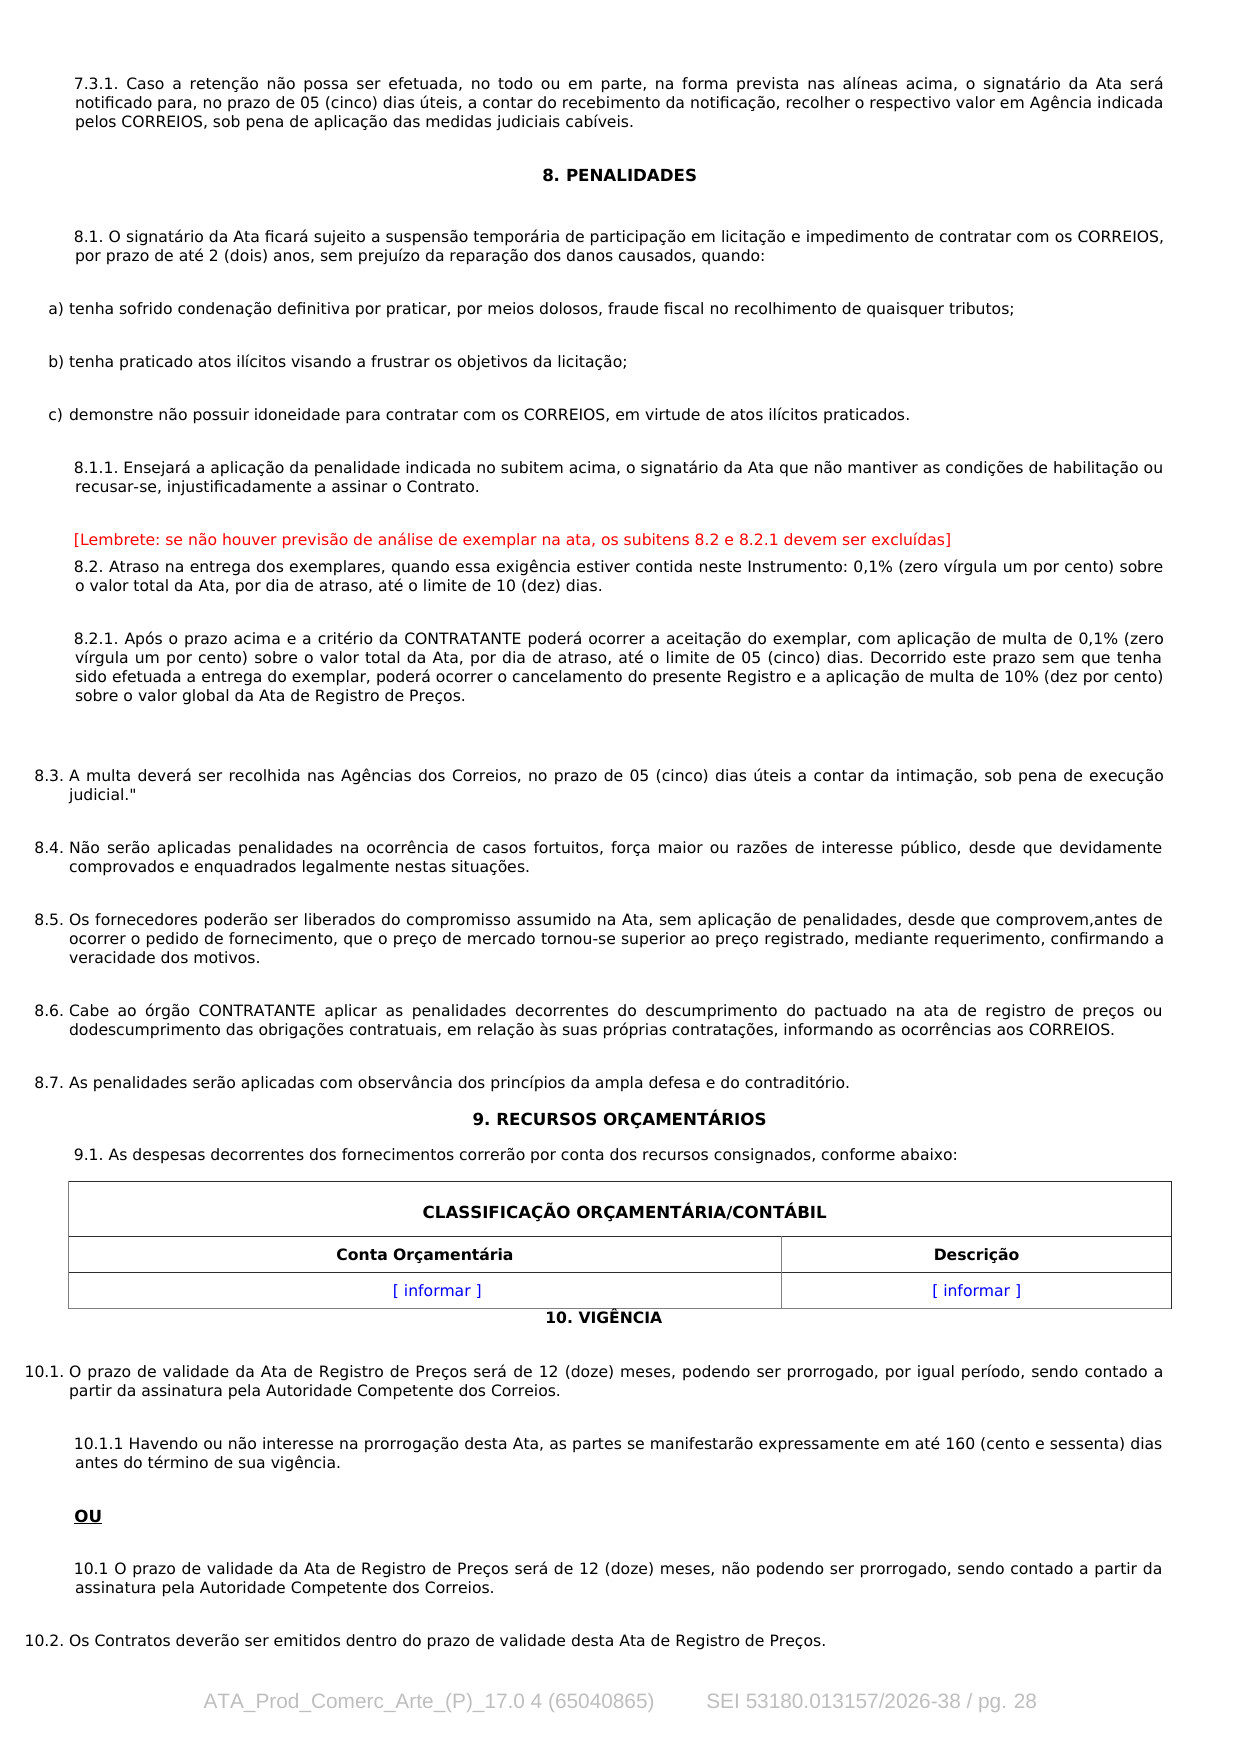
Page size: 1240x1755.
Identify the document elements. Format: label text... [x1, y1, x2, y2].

text 10.1 O prazo de validade da Ata de Registro de Preços será de 12 (doze) meses, não podendo ser prorrogado, sendo contado a partir da assinatura pela Autoridade Competente dos Correios. [74, 1560, 1165, 1597]
table_header TÁBIL [782, 1182, 1171, 1236]
subtitle 9. RECURSOS ORÇAMENTÁRIOS [69, 1110, 1170, 1130]
table_cell Conta Orçamentária [69, 1237, 781, 1272]
text 7.3.1. Caso a retenção não possa ser efetuada, no todo ou em parte, na forma prevista nas alíneas acima, o signatário da Ata será notificado para, no prazo de 05 (cinco) dias úteis, a contar do recebimento da notificação, recolher o respectivo valor em Agência indicada pelos CORREIOS, sob pena de aplicação das medidas judiciais cabíveis. [74, 75, 1165, 131]
subtitle 8. PENALIDADES [69, 166, 1170, 186]
list A multa deverá ser recolhida nas Agências dos Correios, no prazo de 05 (cinco) dias úteis a contar da intimação, sob pena de execução judicial." [34, 766, 1165, 804]
text [Lembrete: se não houver previsão de análise de exemplar na ata, os subitens 8.2 e 8.2.1 devem ser excluídas] [74, 531, 1186, 549]
text 10.1.1 Havendo ou não interesse na prorrogação desta Ata, as partes se manifestarão expressamente em até 160 (cento e sessenta) dias antes do término de sua vigência. [74, 1434, 1165, 1472]
list Os fornecedores poderão ser liberados do compromisso assumido na Ata, sem aplicação de penalidades, desde que comprovem,antes de ocorrer o pedido de fornecimento, que o preço de mercado tornou-se superior ao preço registrado, mediante requerimento, confirmando a veracidade dos motivos. [34, 911, 1165, 967]
table_header CLASSIFICAÇÃO ORÇAMENTÁRIA/CON [69, 1182, 782, 1236]
text 8.1.1. Ensejará a aplicação da penalidade indicada no subitem acima, o signatário da Ata que não mantiver as condições de habilitação ou recusar-se, injustificadamente a assinar o Contrato. [74, 459, 1165, 496]
table_cell Descrição [782, 1237, 1171, 1272]
list VIGÊNCIA [36, 1309, 1171, 1327]
text 8.2.1. Após o prazo acima e a critério da CONTRATANTE poderá ocorrer a aceitação do exemplar, com aplicação de multa de 0,1% (zero vírgula um por cento) sobre o valor total da Ata, por dia de atraso, até o limite de 05 (cinco) dias. Decorrido este prazo sem que tenha sido efetuada a entrega do exemplar, poderá ocorrer o cancelamento do presente Registro e a aplicação de multa de 10% (dez por cento) sobre o valor global da Ata de Registro de Preços. [74, 630, 1165, 705]
list O prazo de validade da Ata de Registro de Preços será de 12 (doze) meses, podendo ser prorrogado, por igual período, sendo contado a partir da assinatura pela Autoridade Competente dos Correios. [24, 1362, 1165, 1400]
list tenha praticado atos ilícitos visando a frustrar os objetivos da licitação; [48, 353, 1165, 371]
list tenha sofrido condenação definitiva por praticar, por meios dolosos, fraude fiscal no recolhimento de quaisquer tributos; [48, 300, 1165, 318]
text 8.2. Atraso na entrega dos exemplares, quando essa exigência estiver contida neste Instrumento: 0,1% (zero vírgula um por cento) sobre o valor total da Ata, por dia de atraso, até o limite de 10 (dez) dias. [74, 558, 1165, 595]
list Não serão aplicadas penalidades na ocorrência de casos fortuitos, força maior ou razões de interesse público, desde que devidamente comprovados e enquadrados legalmente nestas situações. [34, 838, 1165, 876]
list Cabe ao órgão CONTRATANTE aplicar as penalidades decorrentes do descumprimento do pactuado na ata de registro de preços ou dodescumprimento das obrigações contratuais, em relação às suas próprias contratações, informando as ocorrências aos CORREIOS. [34, 1002, 1165, 1039]
list Os Contratos deverão ser emitidos dentro do prazo de validade desta Ata de Registro de Preços. [24, 1632, 1165, 1650]
list As penalidades serão aplicadas com observância dos princípios da ampla defesa e do contraditório. [34, 1074, 1165, 1092]
list demonstre não possuir idoneidade para contratar com os CORREIOS, em virtude de atos ilícitos praticados. [48, 406, 1165, 424]
table_cell [ informar ] [782, 1273, 1171, 1308]
table_cell [ informar ] [69, 1273, 781, 1308]
text 9.1. As despesas decorrentes dos fornecimentos correrão por conta dos recursos consignados, conforme abaixo: [74, 1146, 1165, 1164]
text OU [74, 1507, 1186, 1526]
text 8.1. O signatário da Ata ficará sujeito a suspensão temporária de participação em licitação e impedimento de contratar com os CORREIOS, por prazo de até 2 (dois) anos, sem prejuízo da reparação dos danos causados, quando: [74, 228, 1165, 265]
